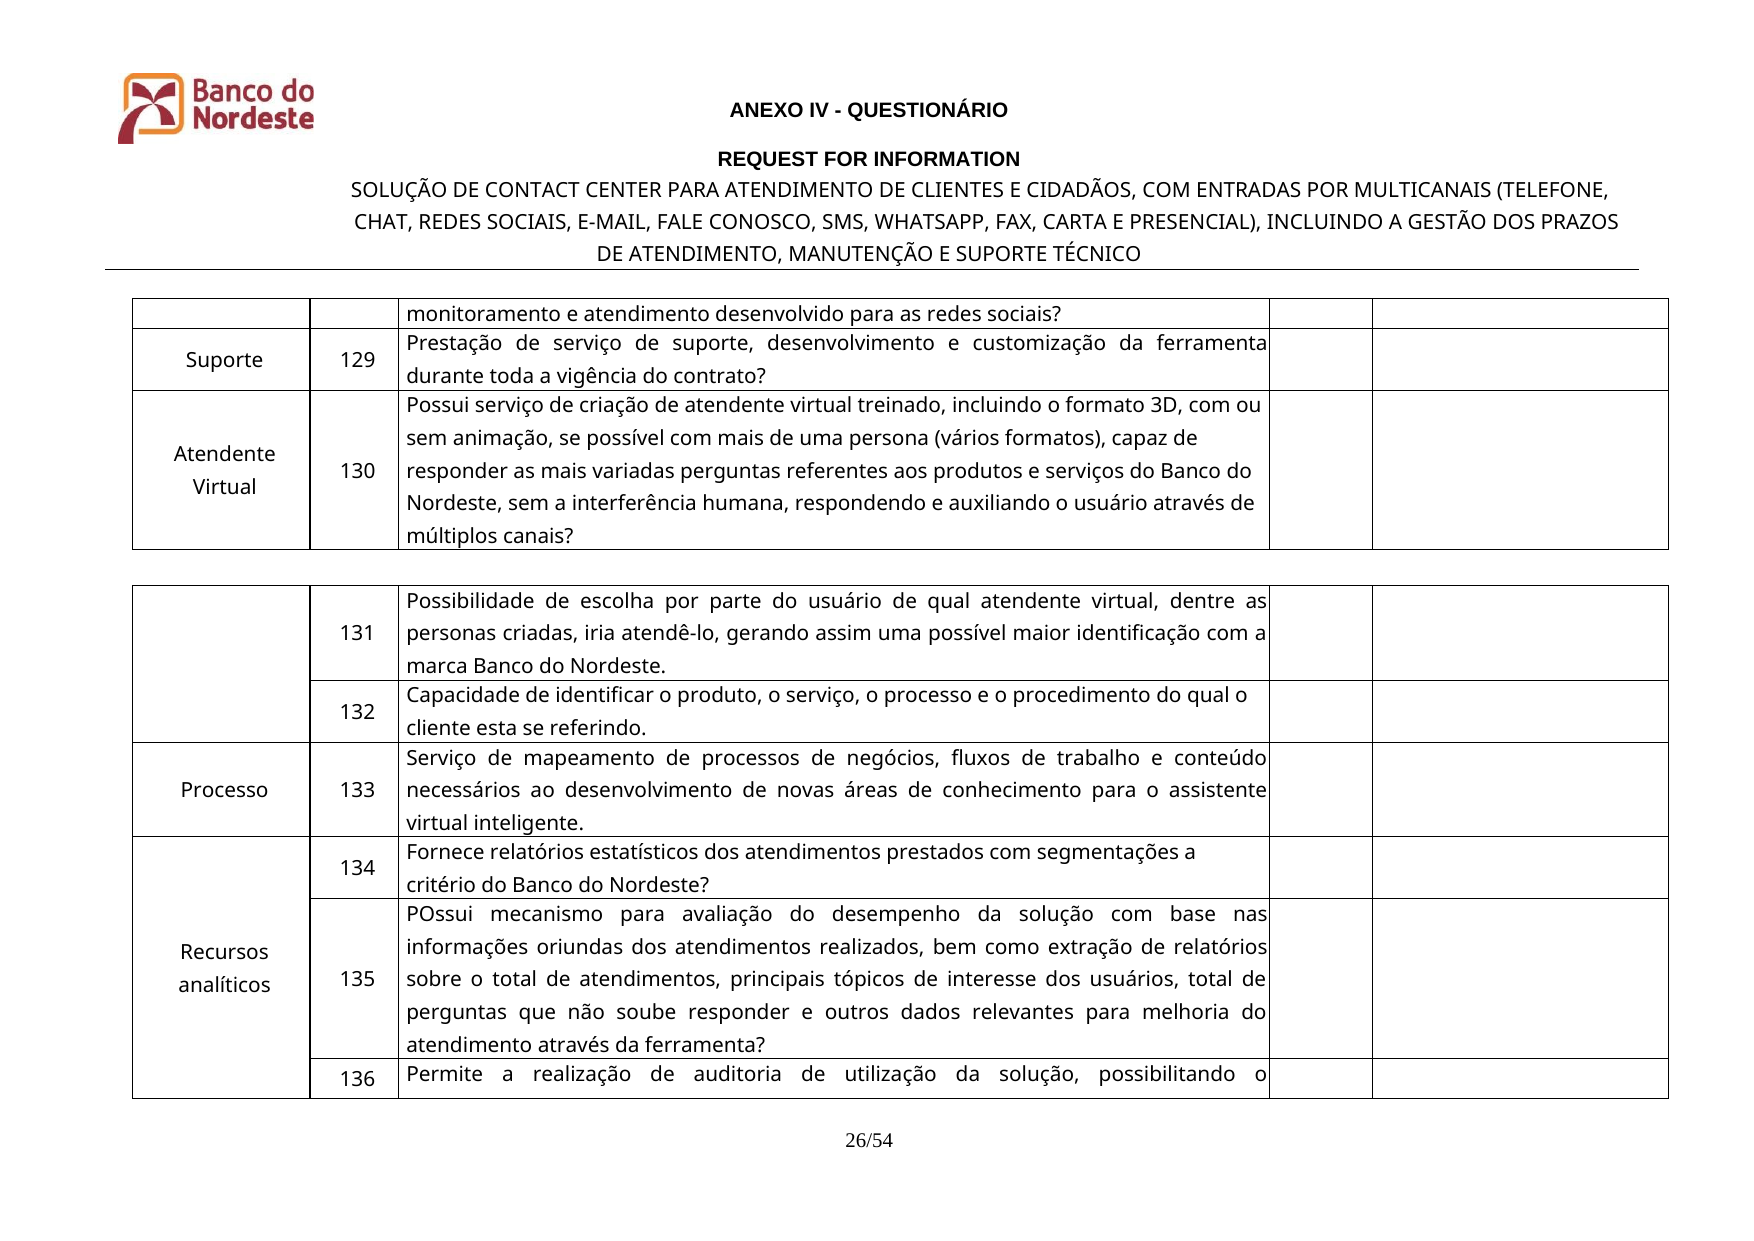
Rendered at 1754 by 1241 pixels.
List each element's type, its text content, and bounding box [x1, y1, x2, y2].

table_cell Serviço de mapeamento de processos de negócios, fluxos de trabalho e conteúdo necessários ao desenvolvimento de novas áreas de conhecimento para o assistente virtual inteligente. [399, 743, 1269, 836]
table_cell 130 [311, 391, 398, 549]
table_cell monitoramento e atendimento desenvolvido para as redes sociais? [399, 299, 1269, 327]
table_cell [1373, 391, 1668, 549]
table_cell Capacidade de identificar o produto, o serviço, o processo e o procedimento do qual o cliente esta se referindo. [399, 681, 1269, 742]
table_cell Suporte [133, 329, 309, 389]
table_header Possibilidade de escolha por parte do usuário de qual atendente virtual, dentre as personas criadas, iria atendê-lo, gerando assim uma possível maior identificação com a marca Banco do Nordeste. [399, 586, 1269, 679]
table_cell [1373, 329, 1668, 389]
table_cell [1270, 299, 1372, 327]
table_cell [1270, 743, 1372, 836]
table_cell [1270, 681, 1372, 742]
table_cell [1373, 899, 1668, 1058]
table_cell [1270, 329, 1372, 389]
table_cell [1373, 681, 1668, 742]
table_cell [1270, 1059, 1372, 1098]
table_cell [133, 299, 309, 327]
table_cell [1270, 899, 1372, 1058]
table_cell Fornece relatórios estatísticos dos atendimentos prestados com segmentações a critério do Banco do Nordeste? [399, 837, 1269, 898]
table_header 131 [311, 586, 398, 679]
table_cell Processo [133, 743, 309, 836]
table_cell [1373, 837, 1668, 898]
table_cell Permite a realização de auditoria de utilização da solução, possibilitando o [399, 1059, 1269, 1098]
table_cell [1373, 299, 1668, 327]
table_cell 135 [311, 899, 398, 1058]
table_cell Prestação de serviço de suporte, desenvolvimento e customização da ferramenta durante toda a vigência do contrato? [399, 329, 1269, 389]
table_cell [311, 299, 398, 327]
table_cell 134 [311, 837, 398, 898]
picture [118, 73, 314, 144]
table_cell [1270, 837, 1372, 898]
table_cell POssui mecanismo para avaliação do desempenho da solução com base nas informações oriundas dos atendimentos realizados, bem como extração de relatórios sobre o total de atendimentos, principais tópicos de interesse dos usuários, total de perguntas que não soube responder e outros dados relevantes para melhoria do atendimento através da ferramenta? [399, 899, 1269, 1058]
table_cell 129 [311, 329, 398, 389]
table_cell 133 [311, 743, 398, 836]
table_header [1373, 586, 1668, 679]
table_cell [1270, 391, 1372, 549]
table_cell 132 [311, 681, 398, 742]
table_cell 136 [311, 1059, 398, 1098]
table_cell [1373, 743, 1668, 836]
table_cell Atendente Virtual [133, 391, 309, 549]
table_header [133, 586, 309, 742]
table_header [1270, 586, 1372, 679]
table_cell Possui serviço de criação de atendente virtual treinado, incluindo o formato 3D, com ou sem animação, se possível com mais de uma persona (vários formatos), capaz de responder as mais variadas perguntas referentes aos produtos e serviços do Banco do Nordeste, sem a interferência humana, respondendo e auxiliando o usuário através de múltiplos canais? [399, 391, 1269, 549]
table_cell Recursos analíticos [133, 837, 309, 1098]
table_cell [1373, 1059, 1668, 1098]
